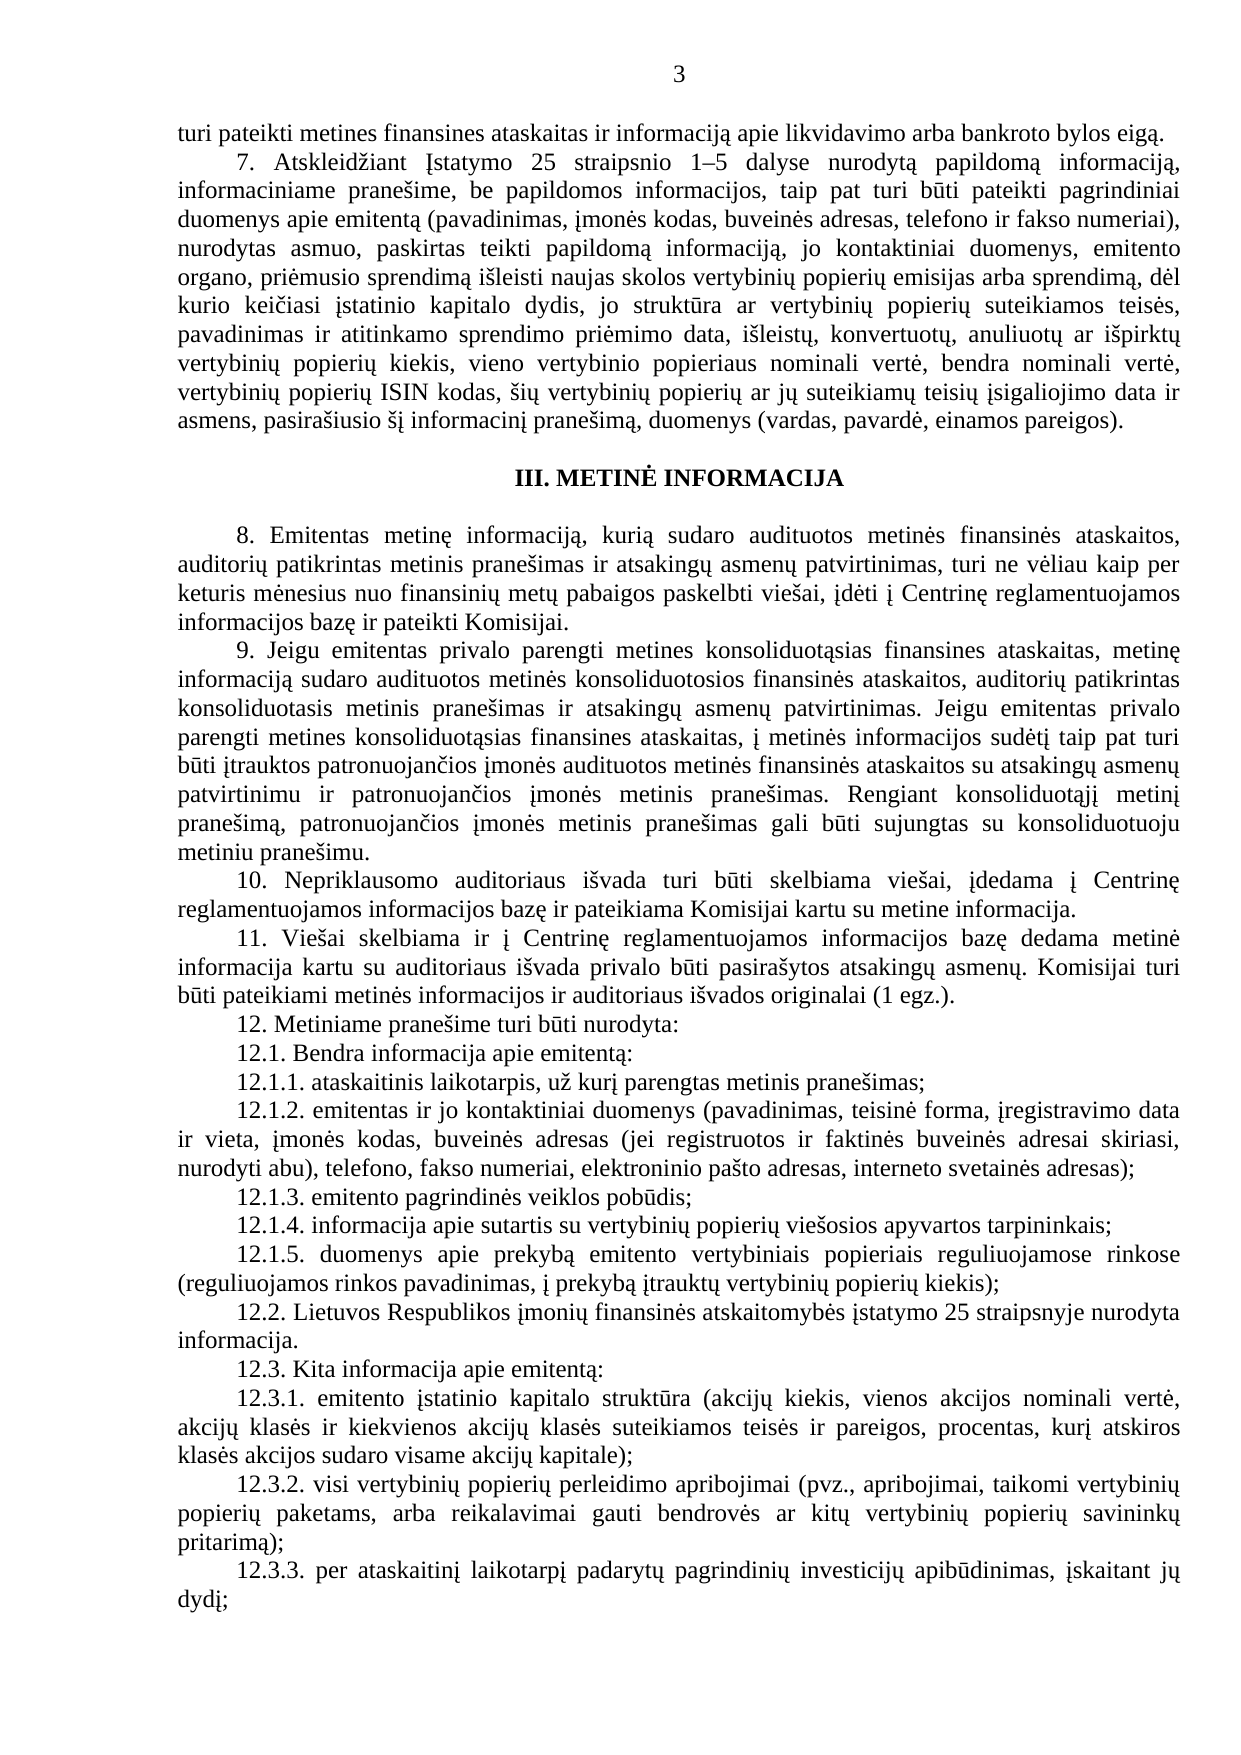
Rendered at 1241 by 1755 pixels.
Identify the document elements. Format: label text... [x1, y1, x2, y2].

text 12.3. Kita informacija apie emitentą: [177, 1354, 1181, 1383]
text 12.3.2. visi vertybinių popierių perleidimo apribojimai (pvz., apribojimai, taikomi vertybinių popierių paketams, arba reikalavimai gauti bendrovės ar kitų vertybinių popierių savininkų pritarimą); [177, 1469, 1181, 1556]
text III. METINĖ INFORMACIJA [177, 463, 1181, 492]
text 12.1.5. duomenys apie prekybą emitento vertybiniais popieriais reguliuojamose rinkose (reguliuojamos rinkos pavadinimas, į prekybą įtrauktų vertybinių popierių kiekis); [177, 1239, 1181, 1297]
text 12.1. Bendra informacija apie emitentą: [177, 1038, 1181, 1067]
text 12.1.3. emitento pagrindinės veiklos pobūdis; [177, 1182, 1181, 1211]
text 12.3.1. emitento įstatinio kapitalo struktūra (akcijų kiekis, vienos akcijos nominali vertė, akcijų klasės ir kiekvienos akcijų klasės suteikiamos teisės ir pareigos, procentas, kurį atskiros klasės akcijos sudaro visame akcijų kapitale); [177, 1383, 1181, 1469]
text 9. Jeigu emitentas privalo parengti metines konsoliduotąsias finansines ataskaitas, metinę informaciją sudaro audituotos metinės konsoliduotosios finansinės ataskaitos, auditorių patikrintas konsoliduotasis metinis pranešimas ir atsakingų asmenų patvirtinimas. Jeigu emitentas privalo parengti metines konsoliduotąsias finansines ataskaitas, į metinės informacijos sudėtį taip pat turi būti įtrauktos patronuojančios įmonės audituotos metinės finansinės ataskaitos su atsakingų asmenų patvirtinimu ir patronuojančios įmonės metinis pranešimas. Rengiant konsoliduotąjį metinį pranešimą, patronuojančios įmonės metinis pranešimas gali būti sujungtas su konsoliduotuoju metiniu pranešimu. [177, 636, 1181, 866]
text 12.2. Lietuvos Respublikos įmonių finansinės atskaitomybės įstatymo 25 straipsnyje nurodyta informacija. [177, 1297, 1181, 1354]
text 7. Atskleidžiant Įstatymo 25 straipsnio 1–5 dalyse nurodytą papildomą informaciją, informaciniame pranešime, be papildomos informacijos, taip pat turi būti pateikti pagrindiniai duomenys apie emitentą (pavadinimas, įmonės kodas, buveinės adresas, telefono ir fakso numeriai), nurodytas asmuo, paskirtas teikti papildomą informaciją, jo kontaktiniai duomenys, emitento organo, priėmusio sprendimą išleisti naujas skolos vertybinių popierių emisijas arba sprendimą, dėl kurio keičiasi įstatinio kapitalo dydis, jo struktūra ar vertybinių popierių suteikiamos teisės, pavadinimas ir atitinkamo sprendimo priėmimo data, išleistų, konvertuotų, anuliuotų ar išpirktų vertybinių popierių kiekis, vieno vertybinio popieriaus nominali vertė, bendra nominali vertė, vertybinių popierių ISIN kodas, šių vertybinių popierių ar jų suteikiamų teisių įsigaliojimo data ir asmens, pasirašiusio šį informacinį pranešimą, duomenys (vardas, pavardė, einamos pareigos). [177, 147, 1181, 434]
text 12.1.2. emitentas ir jo kontaktiniai duomenys (pavadinimas, teisinė forma, įregistravimo data ir vieta, įmonės kodas, buveinės adresas (jei registruotos ir faktinės buveinės adresai skiriasi, nurodyti abu), telefono, fakso numeriai, elektroninio pašto adresas, interneto svetainės adresas); [177, 1096, 1181, 1182]
text 8. Emitentas metinę informaciją, kurią sudaro audituotos metinės finansinės ataskaitos, auditorių patikrintas metinis pranešimas ir atsakingų asmenų patvirtinimas, turi ne vėliau kaip per keturis mėnesius nuo finansinių metų pabaigos paskelbti viešai, įdėti į Centrinę reglamentuojamos informacijos bazę ir pateikti Komisijai. [177, 521, 1181, 636]
text 12.3.3. per ataskaitinį laikotarpį padarytų pagrindinių investicijų apibūdinimas, įskaitant jų dydį; [177, 1556, 1181, 1613]
text 10. Nepriklausomo auditoriaus išvada turi būti skelbiama viešai, įdedama į Centrinę reglamentuojamos informacijos bazę ir pateikiama Komisijai kartu su metine informacija. [177, 866, 1181, 923]
text turi pateikti metines finansines ataskaitas ir informaciją apie likvidavimo arba bankroto bylos eigą. [177, 118, 1181, 147]
text 12.1.4. informacija apie sutartis su vertybinių popierių viešosios apyvartos tarpininkais; [177, 1211, 1181, 1239]
text 12. Metiniame pranešime turi būti nurodyta: [177, 1009, 1181, 1038]
text 11. Viešai skelbiama ir į Centrinę reglamentuojamos informacijos bazę dedama metinė informacija kartu su auditoriaus išvada privalo būti pasirašytos atsakingų asmenų. Komisijai turi būti pateikiami metinės informacijos ir auditoriaus išvados originalai (1 egz.). [177, 923, 1181, 1009]
text 12.1.1. ataskaitinis laikotarpis, už kurį parengtas metinis pranešimas; [177, 1067, 1181, 1096]
